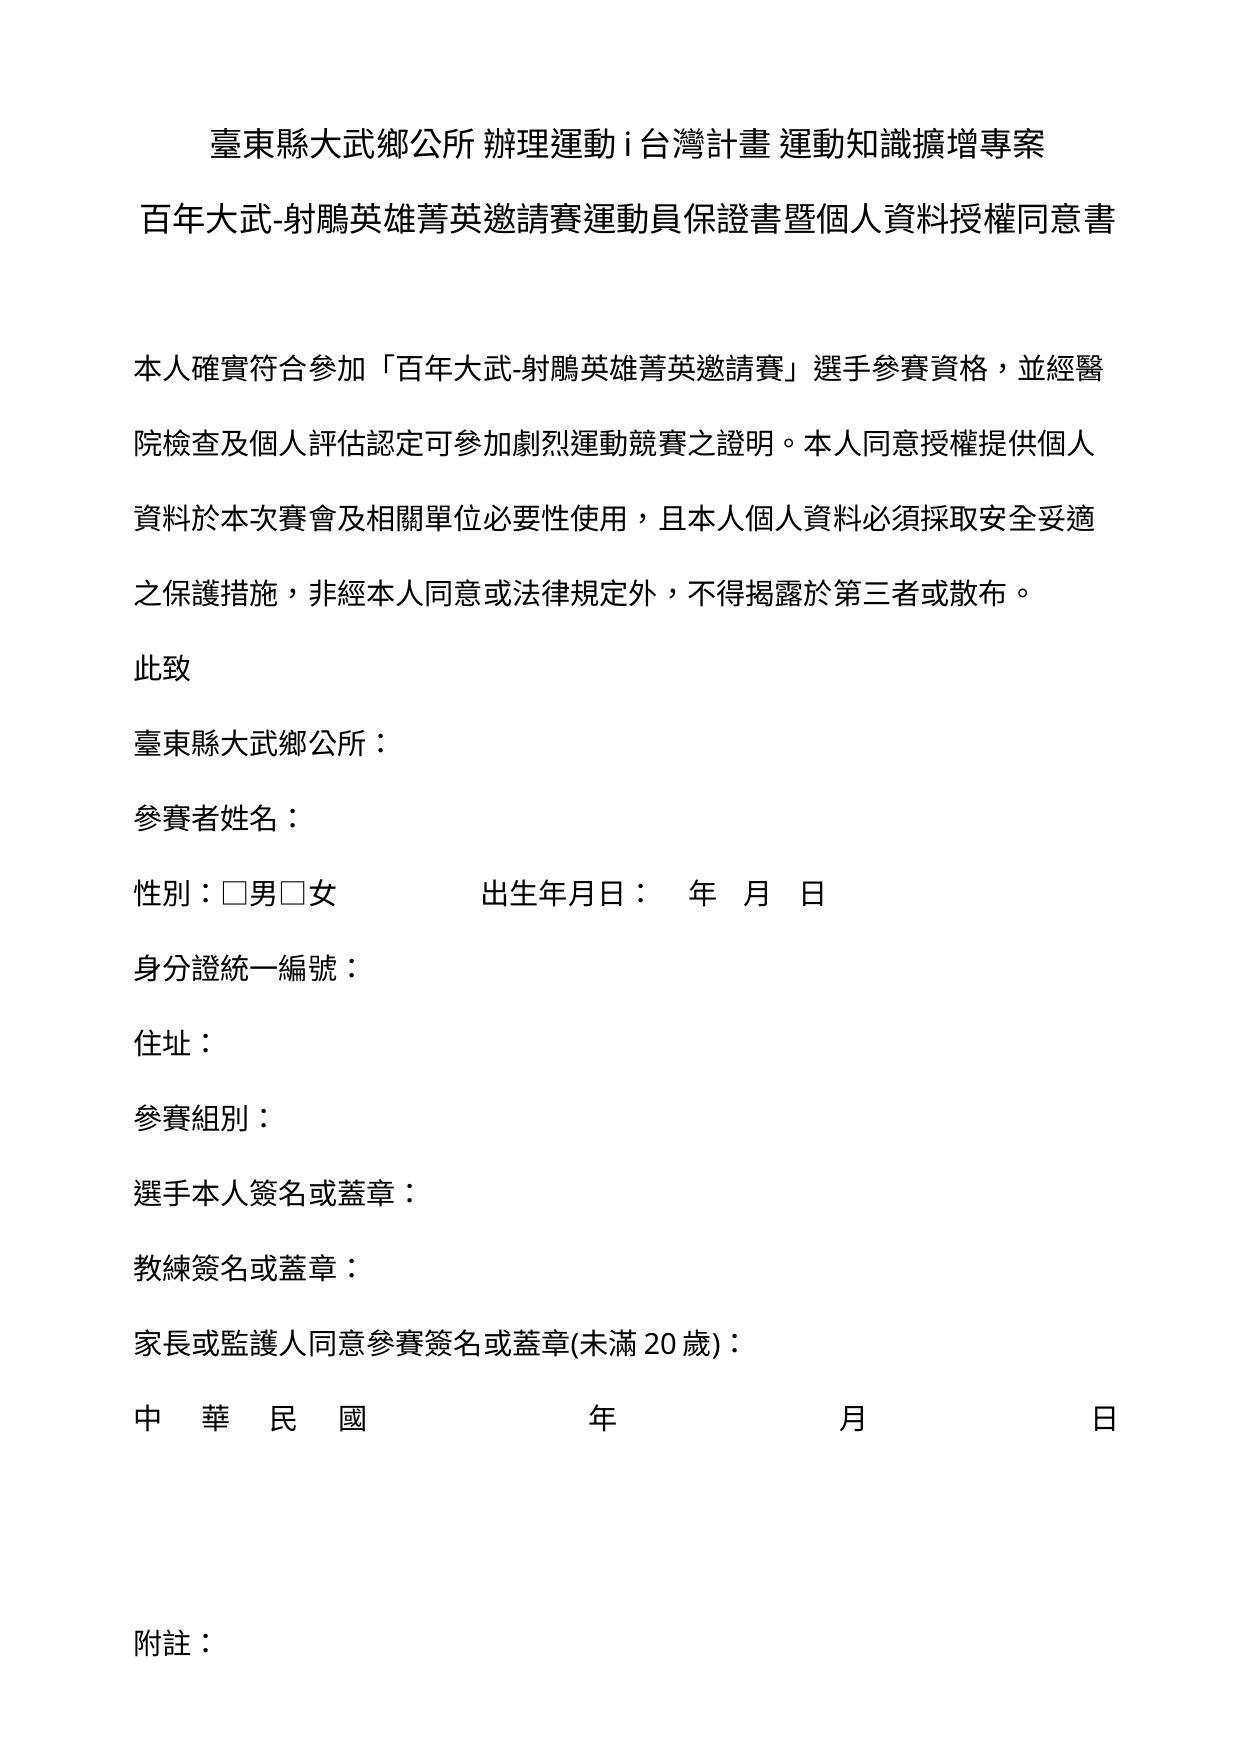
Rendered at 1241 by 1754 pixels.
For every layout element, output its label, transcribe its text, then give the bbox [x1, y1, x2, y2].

text 參賽者姓名： [133, 779, 1122, 854]
text 本人確實符合參加「百年大武-射鵰英雄菁英邀請賽」選手參賽資格，並經醫院檢查及個人評估認定可參加劇烈運動競賽之證明。本人同意授權提供個人資料於本次賽會及相關單位必要性使用，且本人個人資料必須採取安全妥適之保護措施，非經本人同意或法律規定外，不得揭露於第三者或散布。 [133, 329, 1122, 629]
text 家長或監護人同意參賽簽名或蓋章(未滿20歲)： [133, 1304, 1122, 1379]
text 身分證統一編號： [133, 929, 1122, 1004]
text 百年大武-射鵰英雄菁英邀請賽運動員保證書暨個人資料授權同意書 [133, 179, 1122, 254]
text 性別：□男□女 出生年月日： 年 月 日 [133, 854, 1122, 929]
text 教練簽名或蓋章： [133, 1229, 1122, 1304]
text 臺東縣大武鄉公所： [133, 704, 1122, 779]
text 此致 [133, 629, 1122, 704]
text 臺東縣大武鄉公所 辦理運動i台灣計畫 運動知識擴增專案 [133, 104, 1122, 179]
text 參賽組別： [133, 1079, 1122, 1154]
text 選手本人簽名或蓋章： [133, 1154, 1122, 1229]
text 住址： [133, 1004, 1122, 1079]
text 附註： [133, 1604, 1122, 1679]
text 中華民國 年 月 日 [133, 1379, 1122, 1454]
